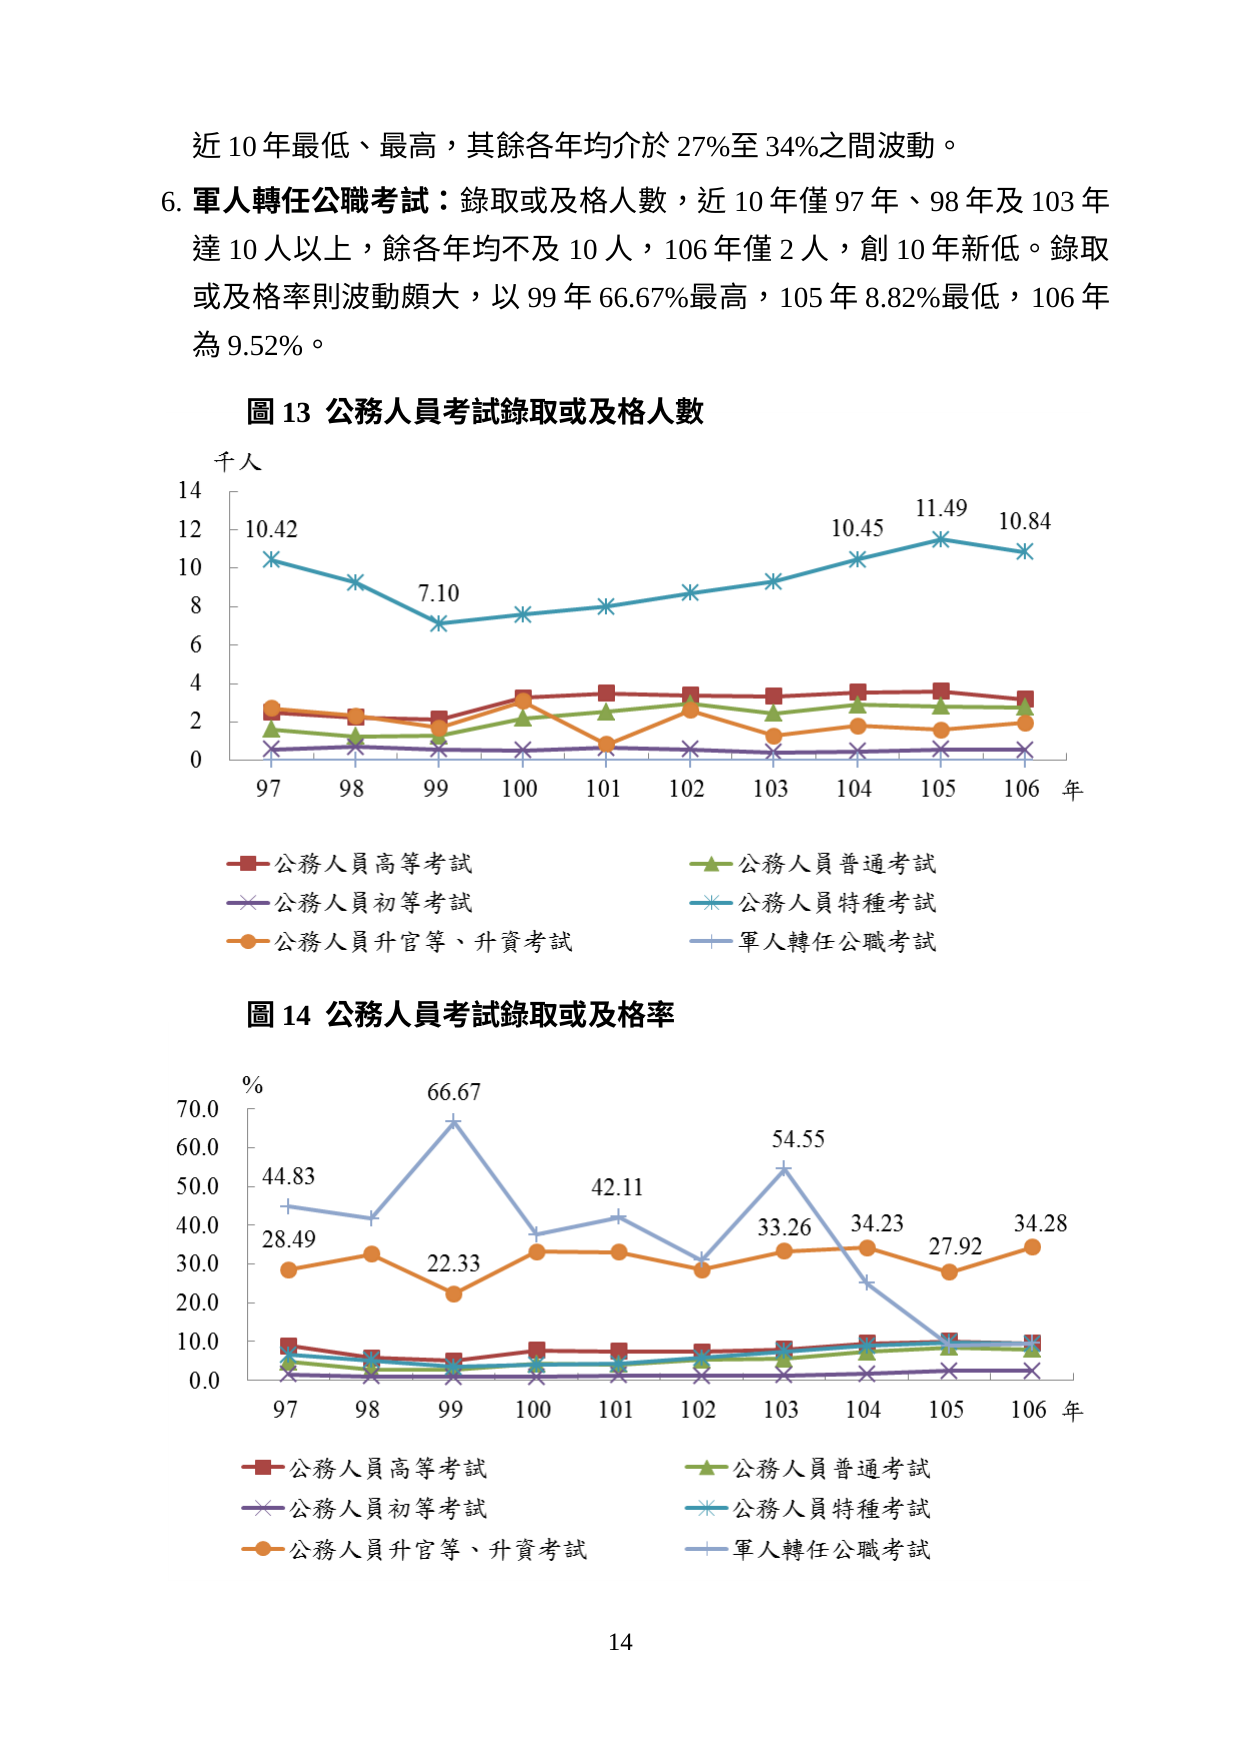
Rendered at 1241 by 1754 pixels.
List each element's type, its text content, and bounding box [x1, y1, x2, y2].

text 圖14 公務人員考試錄取或及格率 [130, 987, 1110, 1035]
list 軍人轉任公職考試：錄取或及格人數，近10年僅97年、98年及103年達10人以上，餘各年均不及10人，106年僅2人，創10年新低。錄取或及格率則波動頗大，以99年66.67%最高，105年8.82%最低，106年為9.52%。 [161, 173, 1110, 365]
picture [165, 432, 1092, 960]
list 近10年最低、最高，其餘各年均介於27%至34%之間波動。 [161, 118, 1110, 166]
text 圖13 公務人員考試錄取或及格人數 [130, 384, 1110, 432]
picture [167, 1035, 1092, 1582]
